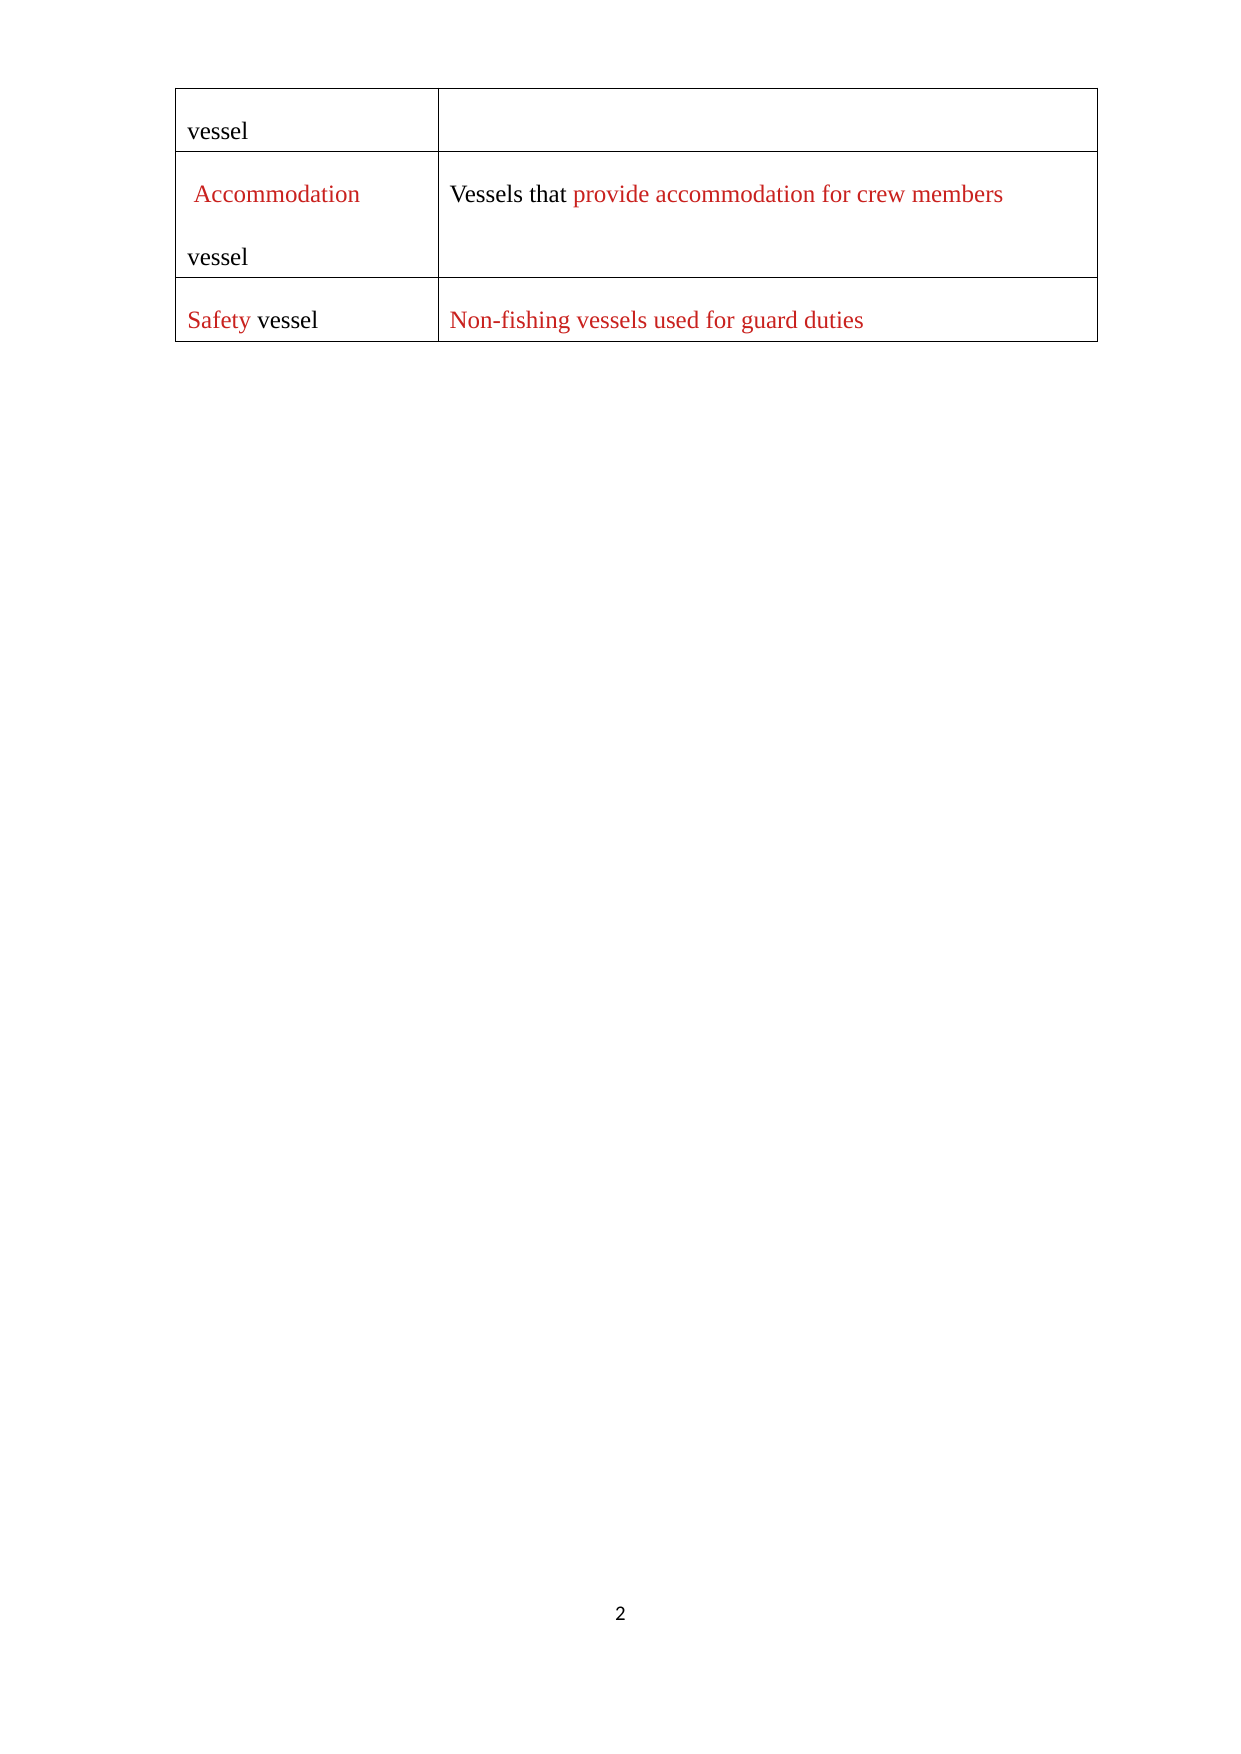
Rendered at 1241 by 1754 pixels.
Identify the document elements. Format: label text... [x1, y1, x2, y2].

table_cell Accommodation vessel [176, 152, 438, 277]
table_cell Vessels that provide accommodation for crew members [439, 152, 1097, 277]
table_cell Safety vessel [176, 278, 438, 341]
table_cell Non-fishing vessels used for guard duties [439, 278, 1097, 341]
table_cell [439, 89, 1097, 151]
table_cell vessel [176, 89, 438, 151]
